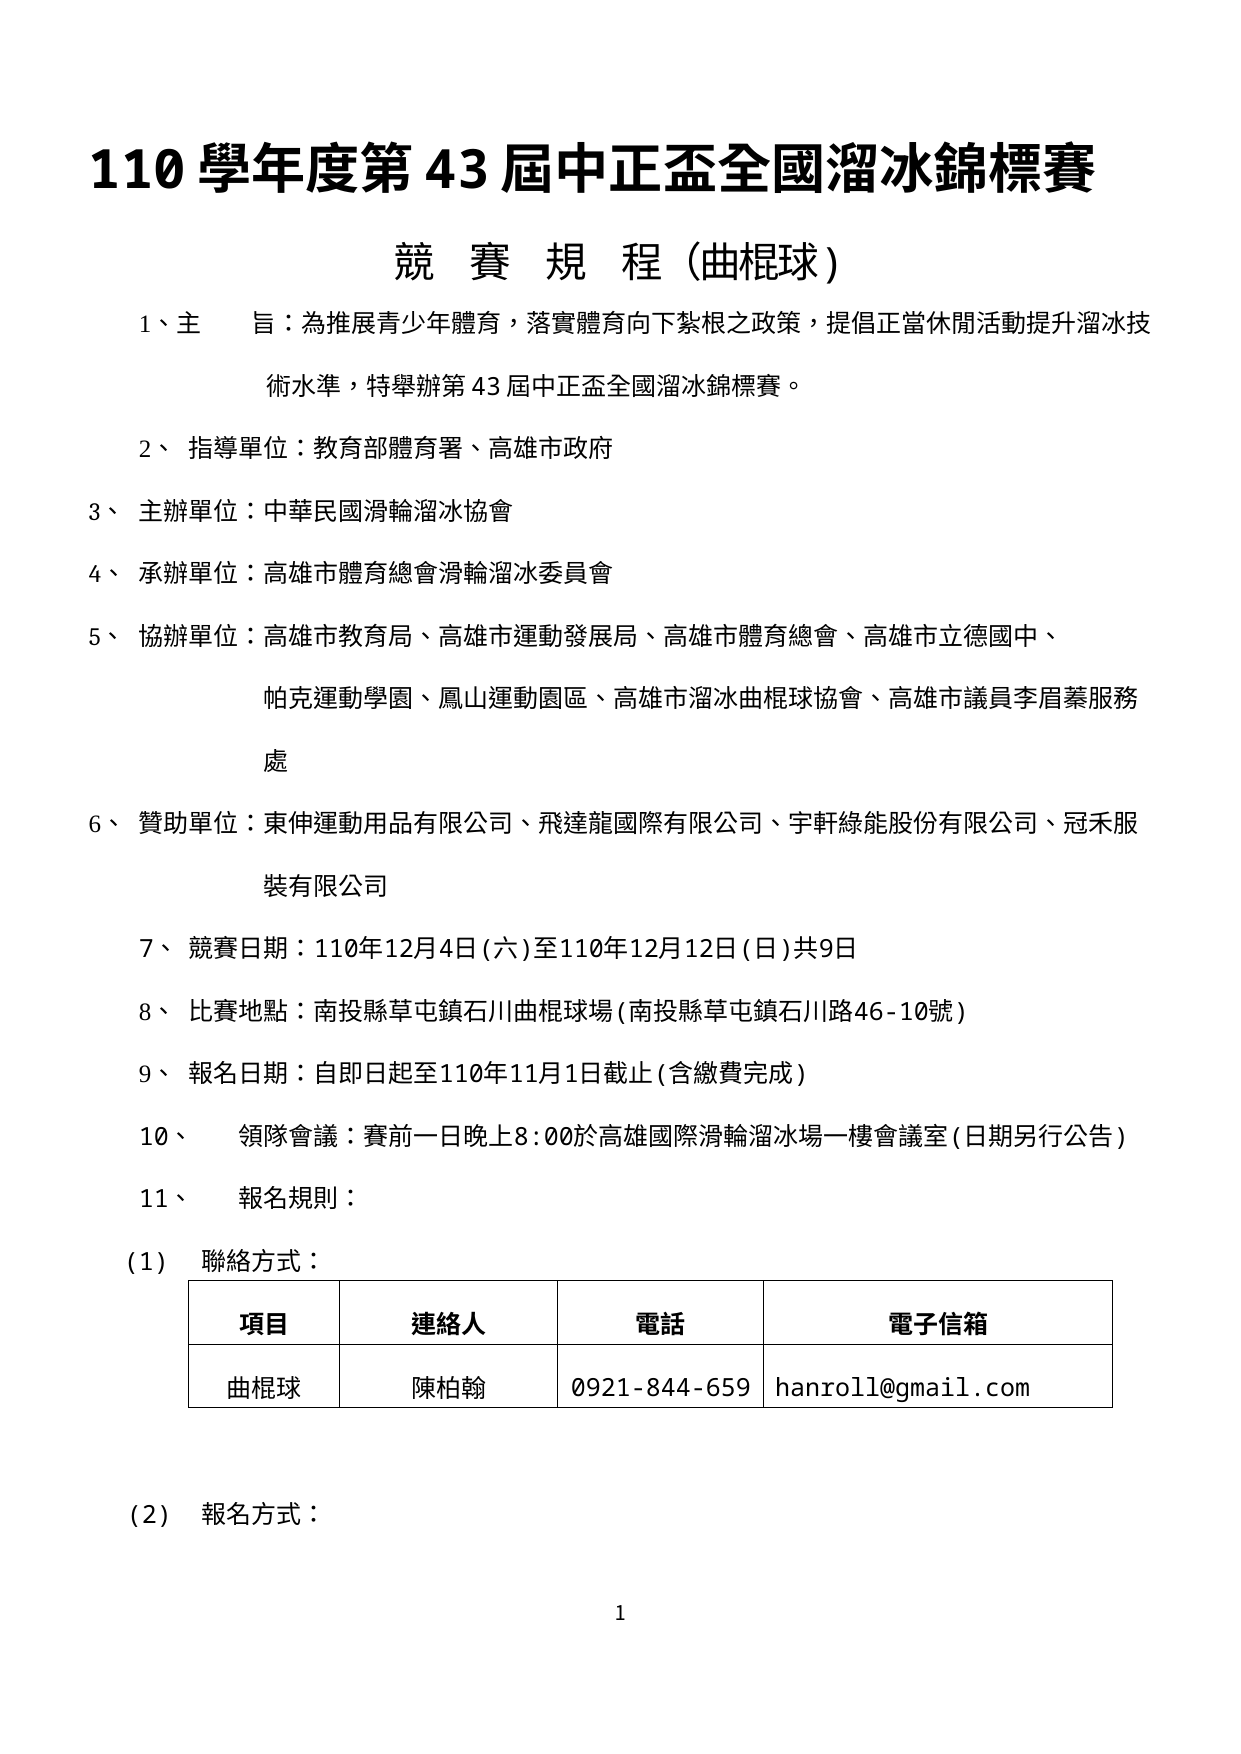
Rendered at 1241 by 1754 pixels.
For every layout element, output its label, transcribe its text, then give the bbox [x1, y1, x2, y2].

list 主辦單位：中華民國滑輪溜冰協會 [89, 467, 1152, 530]
text 競 賽 規 程（曲棍球) [89, 217, 1152, 280]
list 報名規則： [139, 1155, 1152, 1217]
table_cell hanroll@gmail.com [764, 1345, 1112, 1407]
table_cell 0921-844-659 [558, 1345, 763, 1407]
table_header 電子信箱 [764, 1281, 1112, 1343]
table_header 電話 [558, 1281, 763, 1343]
list 報名方式： [127, 1471, 1152, 1533]
table_header 項目 [189, 1281, 339, 1343]
list 贊助單位：東伸運動用品有限公司、飛達龍國際有限公司、宇軒綠能股份有限公司、冠禾服 [88, 780, 1152, 842]
text 帕克運動學園、鳳山運動園區、高雄市溜冰曲棍球協會、高雄市議員李眉蓁服務處 [264, 655, 1152, 780]
list 協辦單位：高雄市教育局、高雄市運動發展局、高雄市體育總會、高雄市立德國中、 [89, 592, 1152, 655]
table_header 連絡人 [340, 1281, 557, 1343]
text 110學年度第43屆中正盃全國溜冰錦標賽 [89, 92, 1152, 217]
table_cell 陳柏翰 [340, 1345, 557, 1407]
table_cell 曲棍球 [189, 1345, 339, 1407]
list 聯絡方式： [124, 1217, 1152, 1280]
text 裝有限公司 [264, 842, 1152, 905]
list 承辦單位：高雄市體育總會滑輪溜冰委員會 [89, 530, 1152, 592]
list 競賽日期：110年12月4日(六)至110年12月12日(日)共9日 [139, 905, 1152, 967]
list 主 旨：為推展青少年體育，落實體育向下紮根之政策，提倡正當休閒活動提升溜冰技 [139, 280, 1152, 342]
list 比賽地點：南投縣草屯鎮石川曲棍球場(南投縣草屯鎮石川路46-10號) [139, 967, 1152, 1030]
text 術水準，特舉辦第43屆中正盃全國溜冰錦標賽。 [266, 342, 1152, 405]
list 報名日期：自即日起至110年11月1日截止(含繳費完成) [139, 1030, 1152, 1092]
list 領隊會議：賽前一日晚上8:00於高雄國際滑輪溜冰場一樓會議室(日期另行公告) [139, 1092, 1152, 1155]
list 指導單位：教育部體育署、高雄市政府 [139, 405, 1152, 467]
